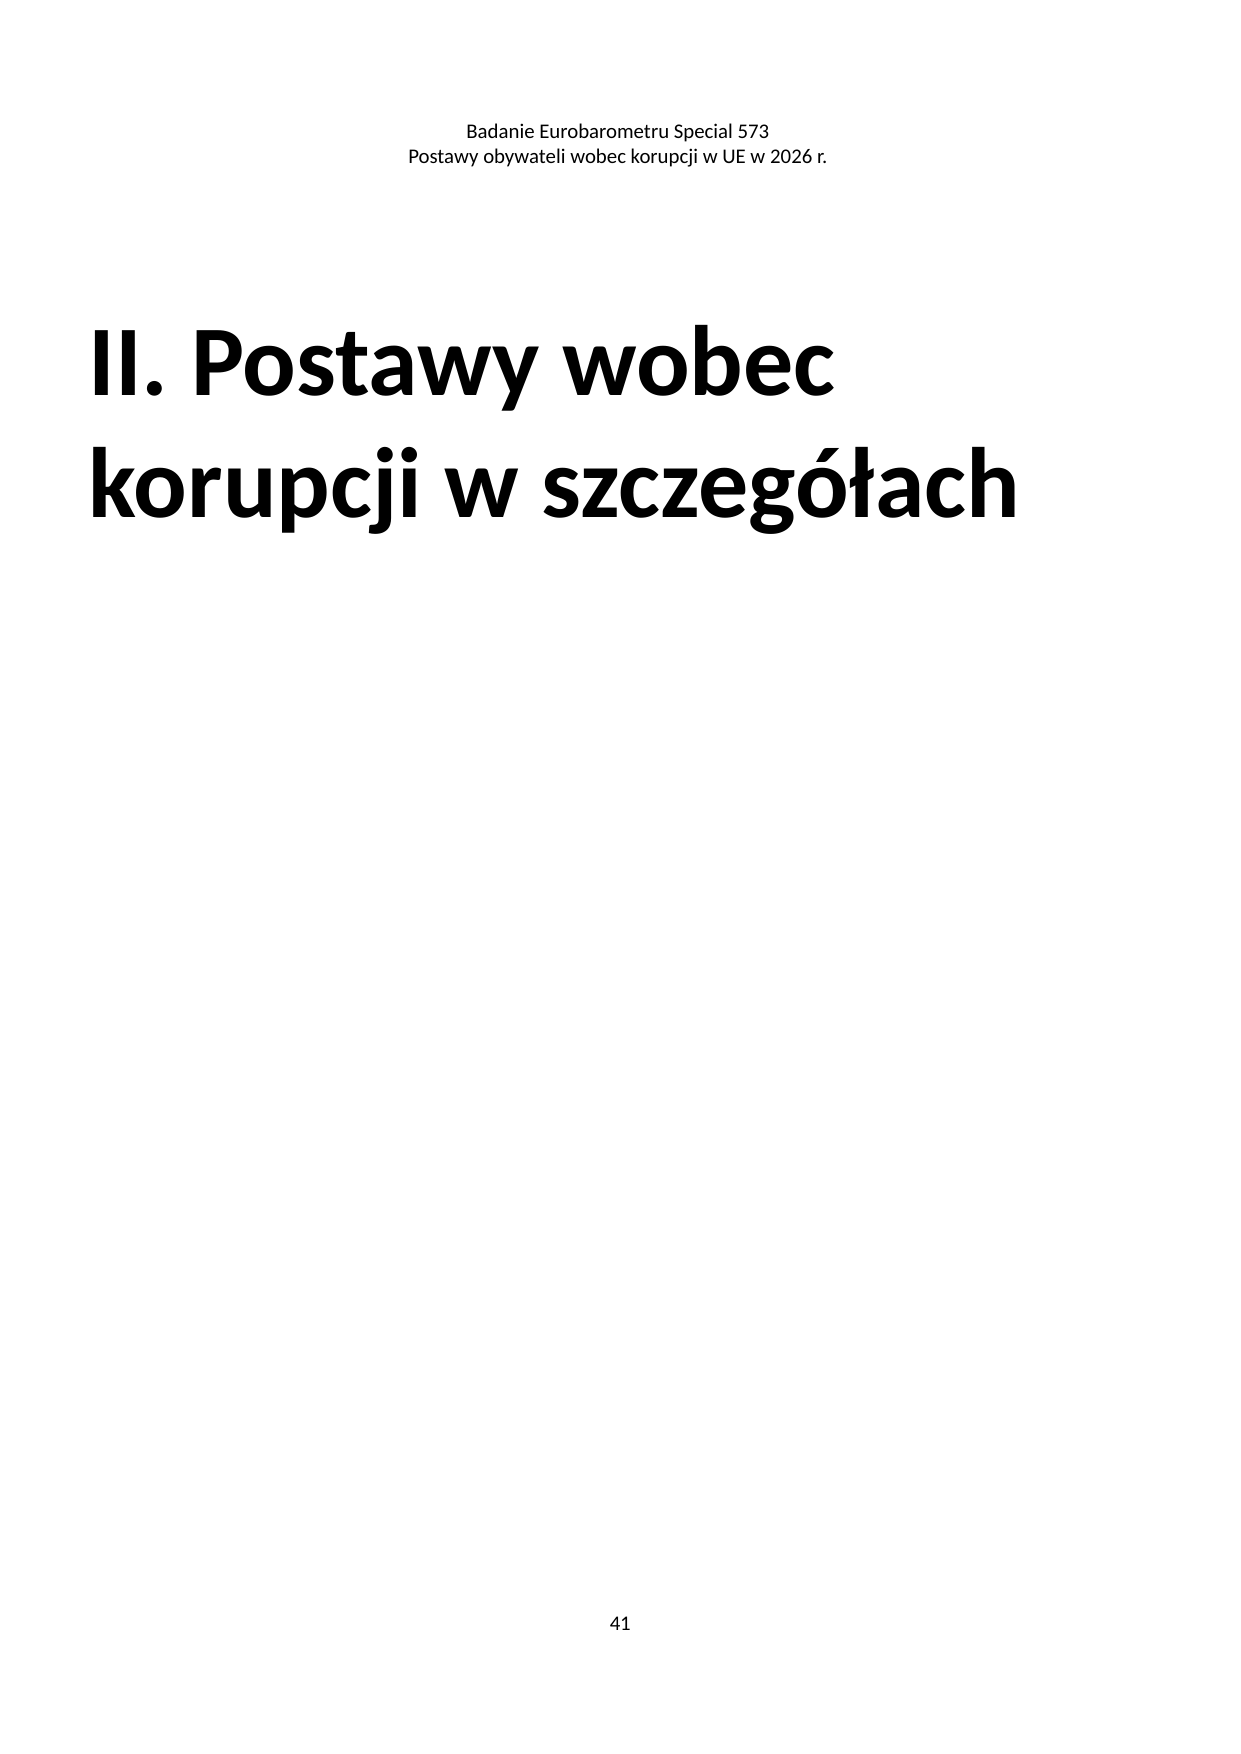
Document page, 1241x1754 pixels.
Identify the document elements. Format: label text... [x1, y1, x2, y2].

subtitle II. Postawy wobec korupcji w szczegółach [88, 298, 1152, 542]
